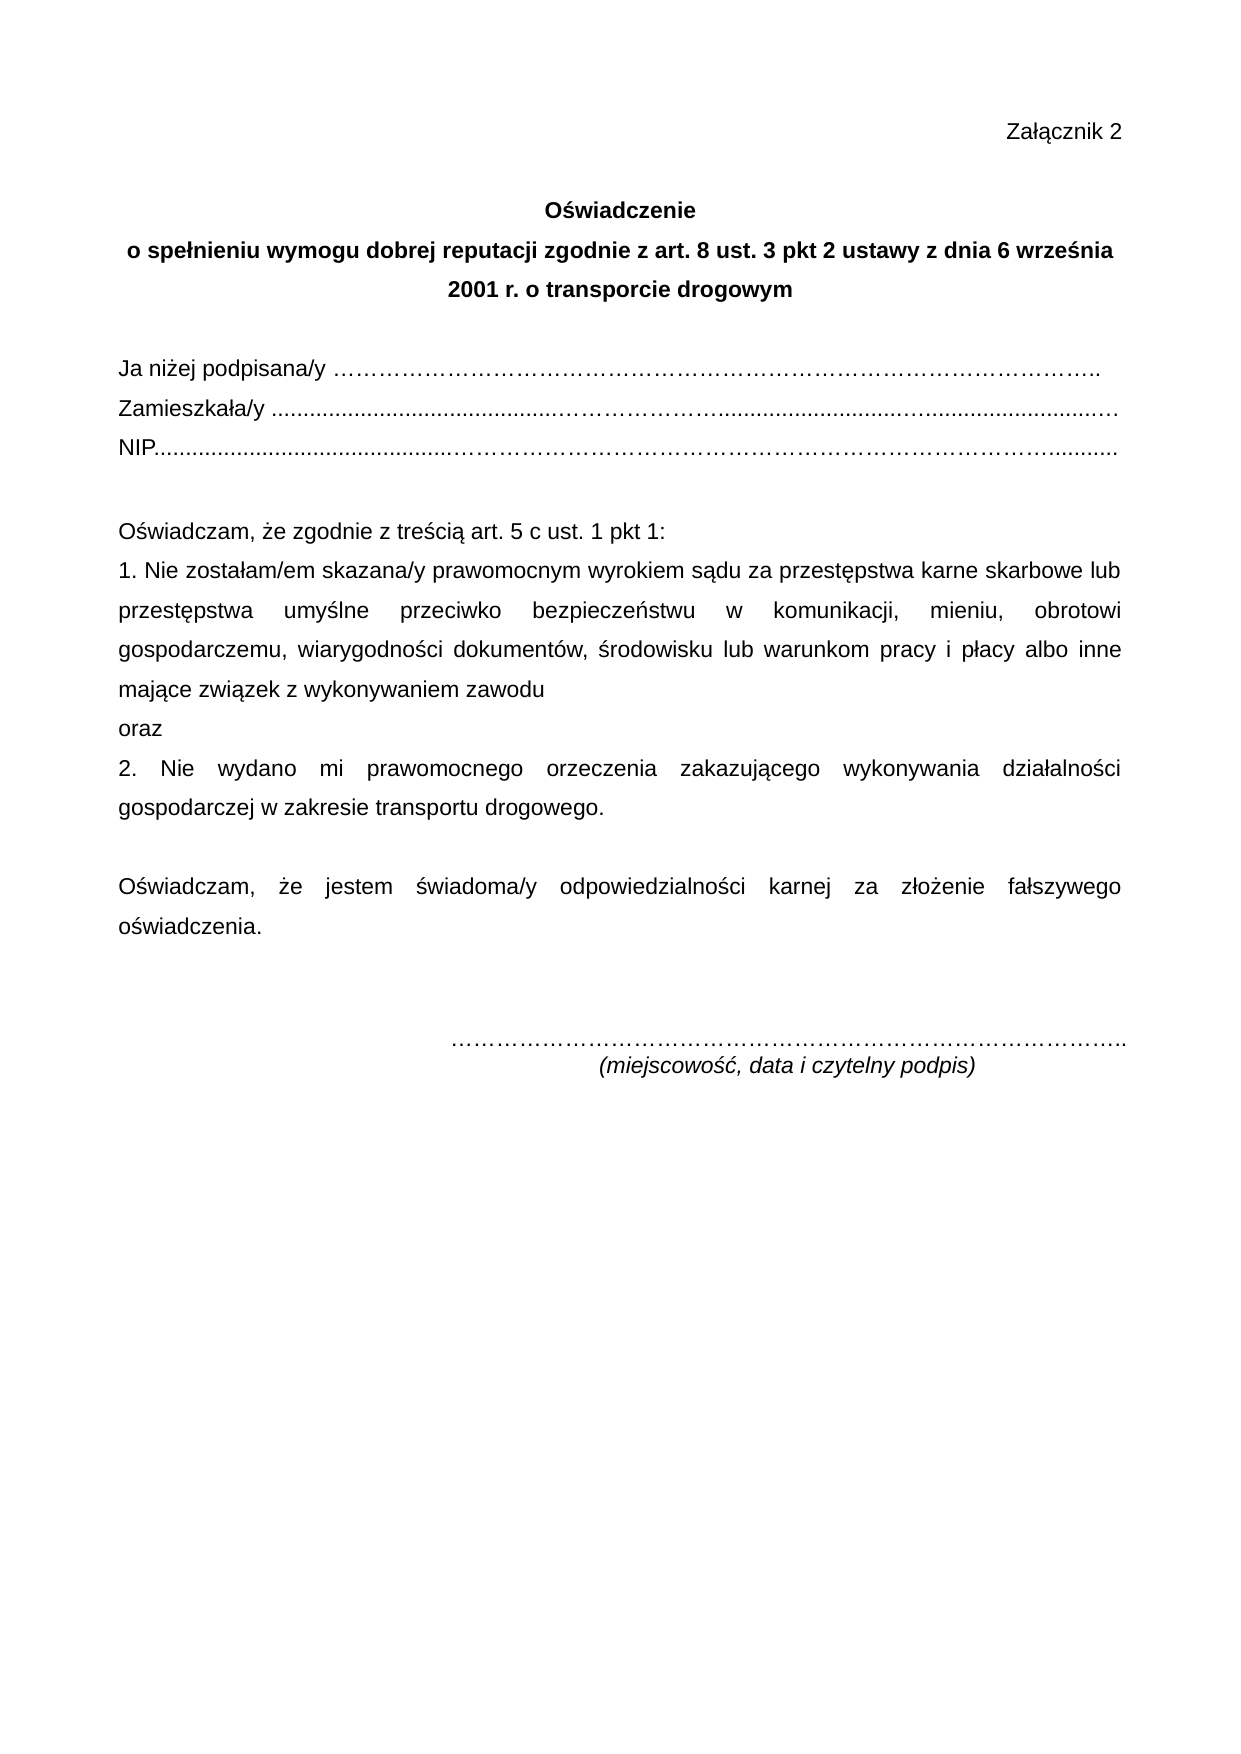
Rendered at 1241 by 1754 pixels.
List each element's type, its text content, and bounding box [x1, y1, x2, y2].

text NIP...............................................……………………………………………………………………........... [118, 434, 1122, 503]
text oraz [118, 715, 1122, 742]
table_cell [118, 1052, 443, 1078]
table_header …………………………………………………………………………….. [443, 1025, 1134, 1052]
text Ja niżej podpisana/y ……………………………………………………………………………………….. [118, 355, 1122, 381]
text Zamieszkała/y .............................................………………….............................…...........................… [118, 394, 1122, 421]
table_cell (miejscowość, data i czytelny podpis) [443, 1052, 1134, 1078]
table_header [118, 1025, 443, 1052]
text Załącznik 2 [118, 118, 1122, 144]
text Oświadczenie [118, 197, 1122, 223]
text 1. Nie zostałam/em skazana/y prawomocnym wyrokiem sądu za przestępstwa karne skarbowe lub przestępstwa umyślne przeciwko bezpieczeństwu w komunikacji, mieniu, obrotowi gospodarczemu, wiarygodności dokumentów, środowisku lub warunkom pracy i płacy albo inne mające związek z wykonywaniem zawodu [118, 557, 1122, 702]
text Oświadczam, że jestem świadoma/y odpowiedzialności karnej za złożenie fałszywego oświadczenia. [118, 873, 1122, 982]
text o spełnieniu wymogu dobrej reputacji zgodnie z art. 8 ust. 3 pkt 2 ustawy z dnia 6 września 2001 r. o transporcie drogowym [118, 237, 1122, 302]
text Oświadczam, że zgodnie z treścią art. 5 c ust. 1 pkt 1: [118, 518, 1122, 544]
text 2. Nie wydano mi prawomocnego orzeczenia zakazującego wykonywania działalności gospodarczej w zakresie transportu drogowego. [118, 755, 1122, 821]
